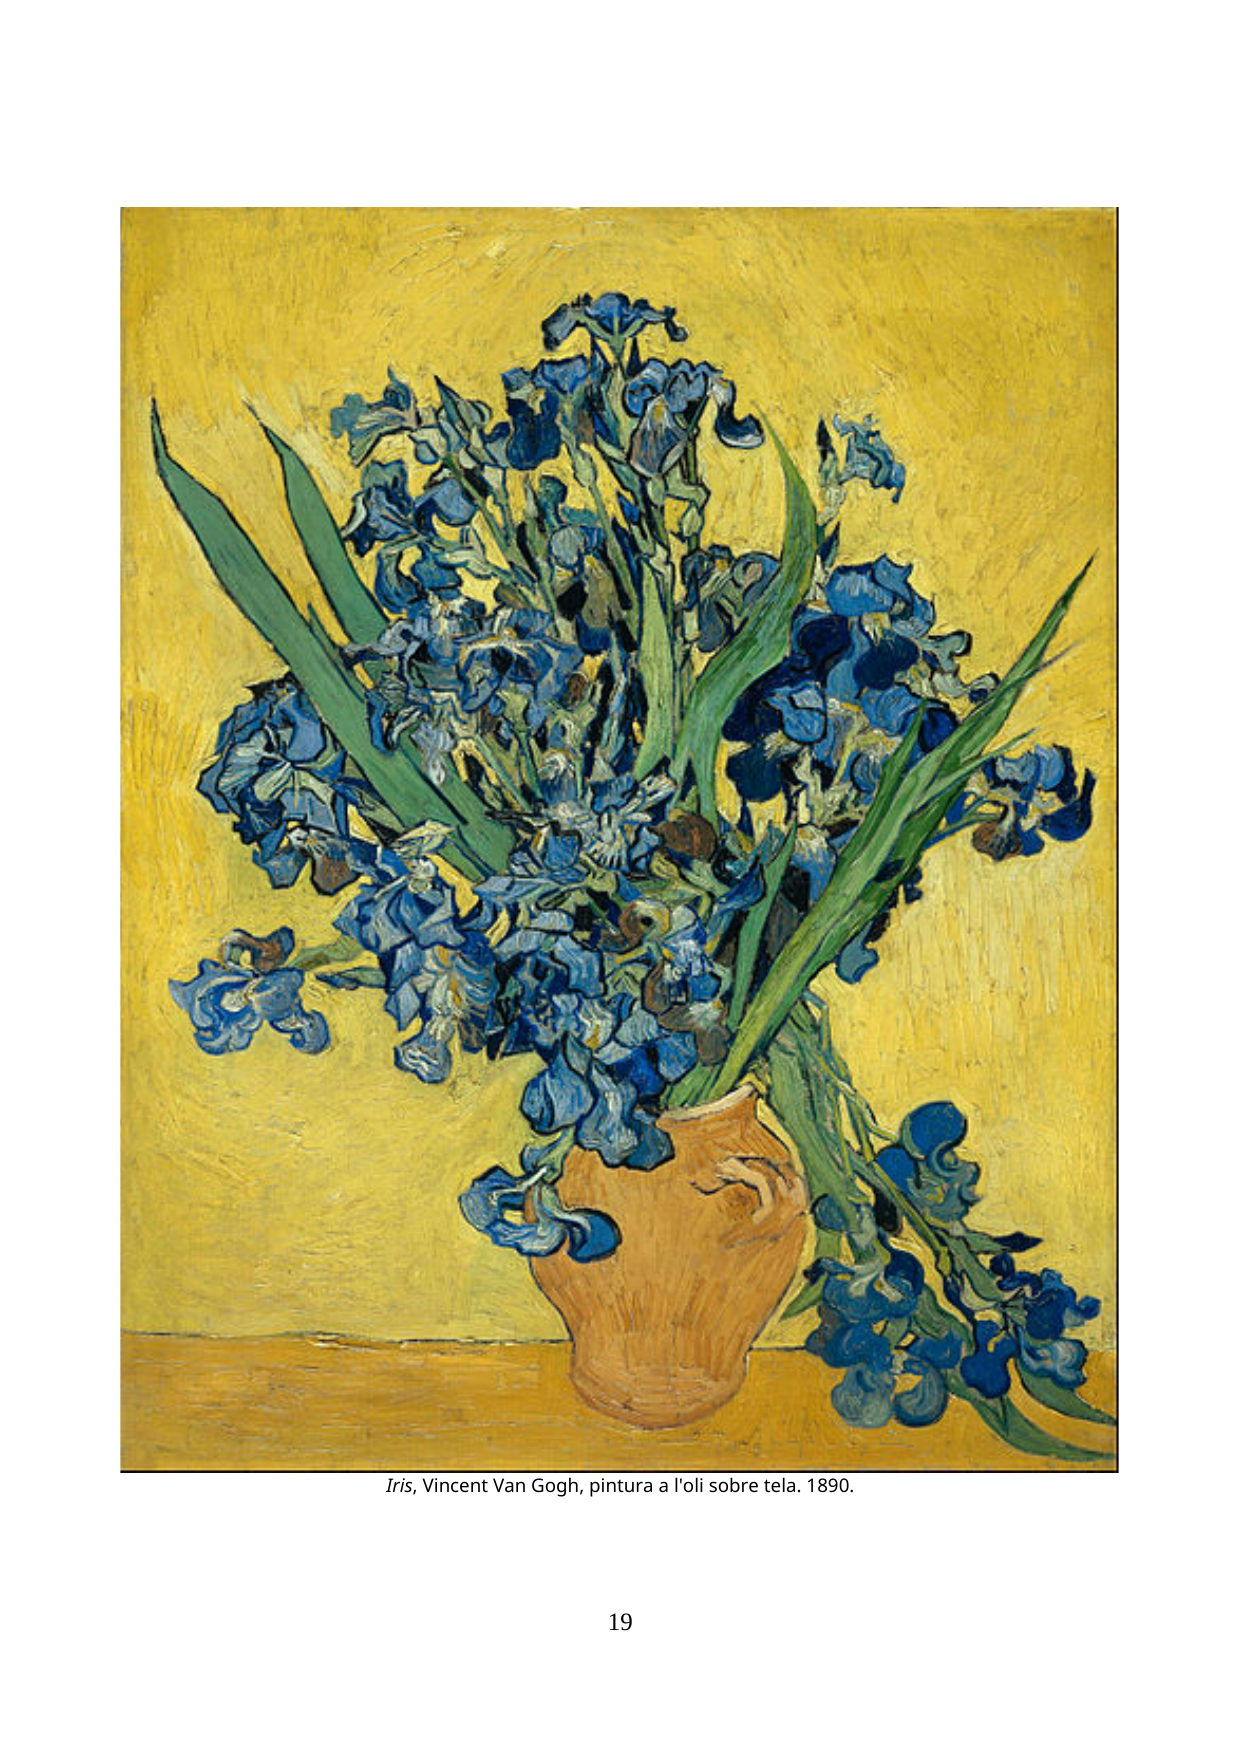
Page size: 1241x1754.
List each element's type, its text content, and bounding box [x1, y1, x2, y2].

text Iris, Vincent Van Gogh, pintura a l'oli sobre tela. 1890. [118, 206, 1122, 1498]
picture [120, 207, 1119, 1473]
